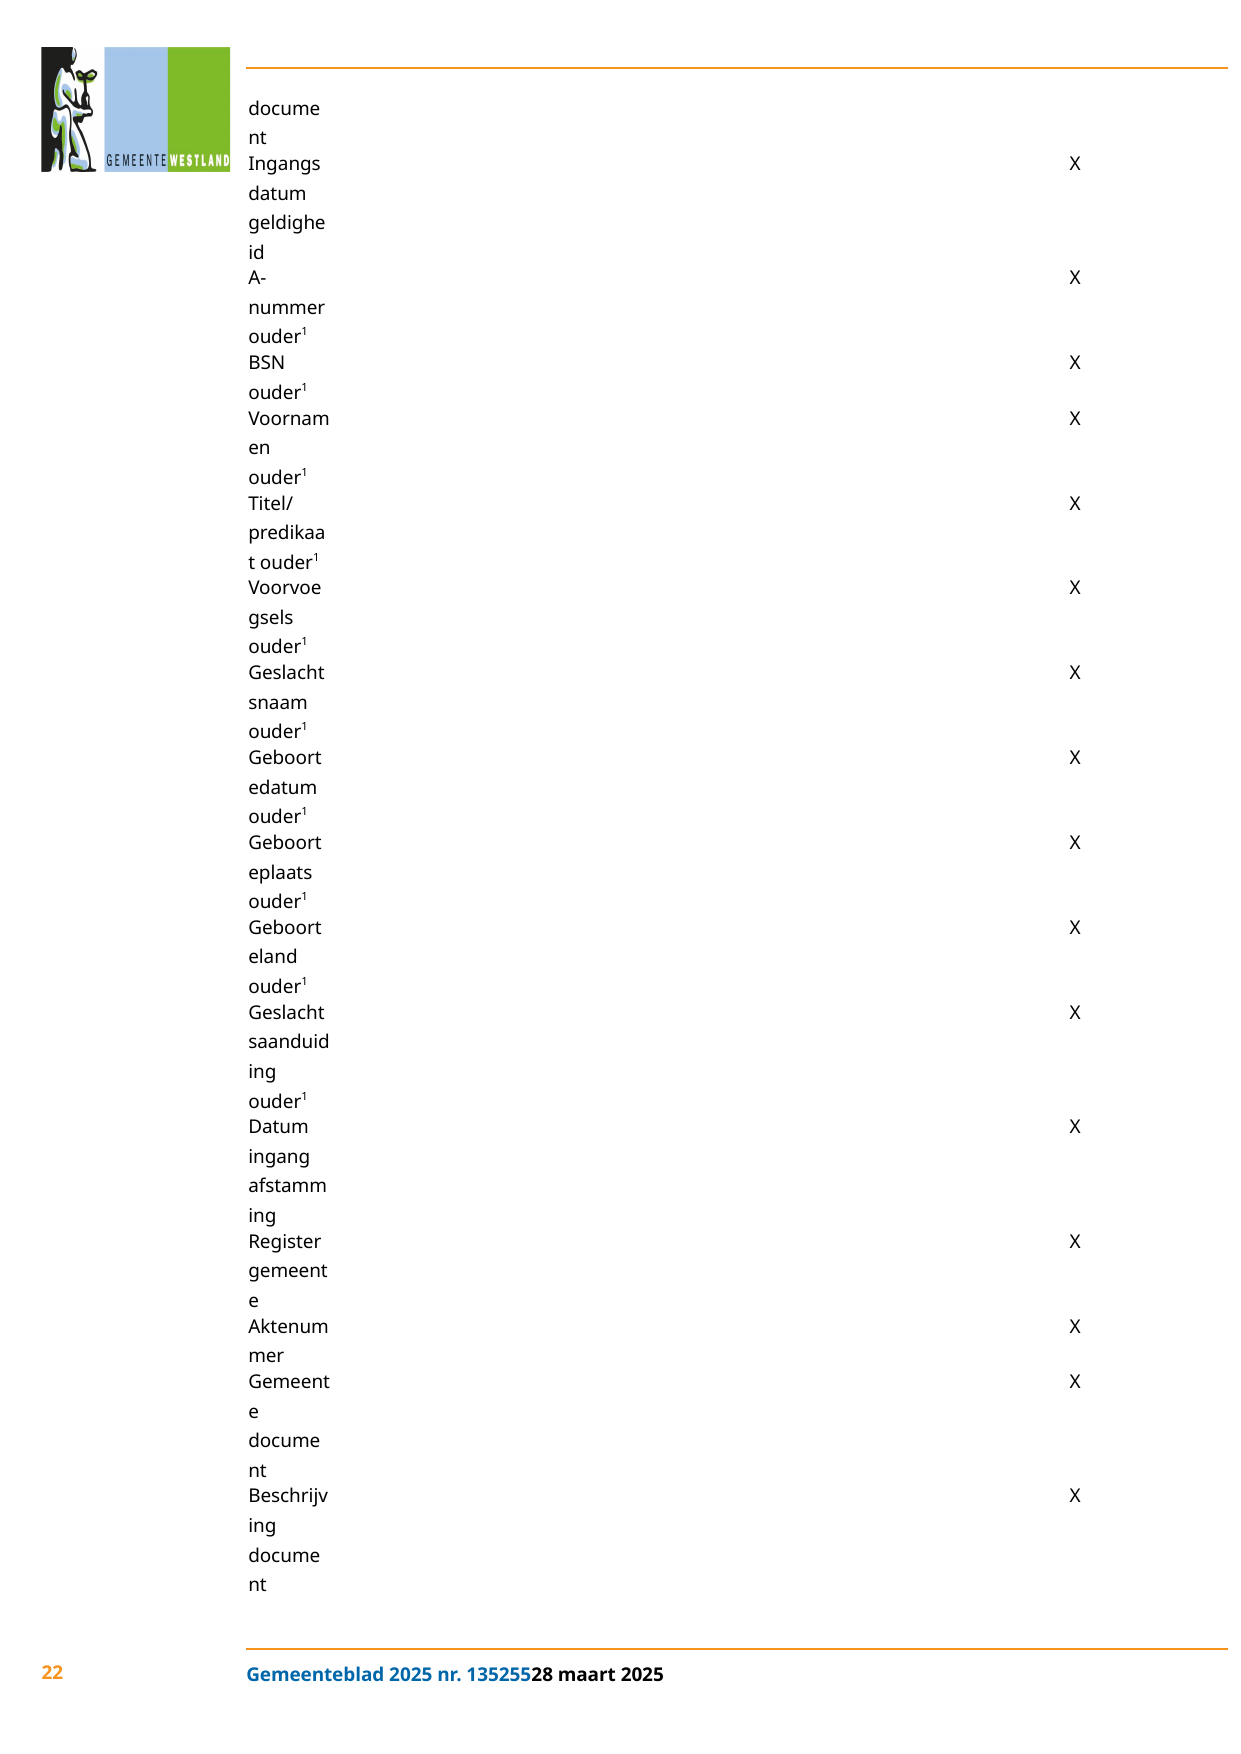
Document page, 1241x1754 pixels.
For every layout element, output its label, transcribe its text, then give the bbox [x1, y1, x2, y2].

table_cell X [1069, 1313, 1152, 1368]
table_cell X [1069, 744, 1152, 829]
table_cell [823, 999, 905, 1113]
table_cell X [1069, 829, 1152, 914]
table_cell X [1069, 575, 1152, 659]
table_cell [577, 490, 659, 574]
table_cell [330, 265, 412, 349]
table_cell [330, 1114, 412, 1228]
table_cell [330, 490, 412, 574]
table_cell [905, 1368, 987, 1483]
table_cell [741, 490, 823, 574]
table_cell [659, 265, 741, 349]
table_cell Gemeente document [248, 1368, 330, 1483]
table_cell [823, 95, 905, 150]
table_cell [905, 1483, 987, 1597]
table_cell [905, 150, 987, 264]
picture [41, 47, 231, 172]
table_cell [741, 1483, 823, 1597]
table_cell [577, 95, 659, 150]
table_cell Geboortedatum ouder1 [248, 744, 330, 829]
table_cell [494, 150, 577, 264]
table_cell Geboorteplaats ouder1 [248, 829, 330, 914]
table_cell Titel/predikaat ouder1 [248, 490, 330, 574]
table_cell [987, 914, 1069, 999]
table_cell [823, 1368, 905, 1483]
table_cell [823, 914, 905, 999]
table_cell [823, 1313, 905, 1368]
table_cell [330, 1483, 412, 1597]
table_cell [741, 350, 823, 405]
table_cell [741, 265, 823, 349]
table_cell [577, 1228, 659, 1313]
table_cell Registergemeente [248, 1228, 330, 1313]
table_cell [905, 95, 987, 150]
table_cell [412, 999, 494, 1113]
table_cell [412, 829, 494, 914]
table_cell [659, 1228, 741, 1313]
table_cell Voorvoegsels ouder1 [248, 575, 330, 659]
table_cell Ingangsdatum geldigheid [248, 150, 330, 264]
table_cell [987, 575, 1069, 659]
table_cell X [1069, 150, 1152, 264]
table_cell [741, 1228, 823, 1313]
table_cell [577, 660, 659, 744]
table_cell [987, 490, 1069, 574]
table_cell A-nummer ouder1 [248, 265, 330, 349]
table_cell [987, 265, 1069, 349]
table_cell [494, 999, 577, 1113]
table_cell [659, 1313, 741, 1368]
table_cell [330, 744, 412, 829]
table_cell [823, 1114, 905, 1228]
table_cell [412, 1228, 494, 1313]
table_cell [905, 405, 987, 490]
table_cell [412, 575, 494, 659]
table_cell Geslachtsaanduiding ouder1 [248, 999, 330, 1113]
table_cell [987, 350, 1069, 405]
table_cell [577, 1368, 659, 1483]
table_cell [659, 744, 741, 829]
table_cell [905, 914, 987, 999]
table_cell [987, 829, 1069, 914]
table_cell [823, 660, 905, 744]
table_cell X [1069, 999, 1152, 1113]
table_cell [412, 914, 494, 999]
table_cell [412, 490, 494, 574]
table_cell [659, 150, 741, 264]
table_cell [494, 575, 577, 659]
table_cell [987, 1114, 1069, 1228]
table_cell X [1069, 660, 1152, 744]
table_cell [330, 1228, 412, 1313]
table_cell [741, 744, 823, 829]
table_cell [987, 405, 1069, 490]
table_cell [330, 1368, 412, 1483]
table_cell [823, 575, 905, 659]
table_cell [412, 1483, 494, 1597]
table_cell [659, 95, 741, 150]
table_cell [330, 829, 412, 914]
table_cell [987, 95, 1069, 150]
table_cell [659, 405, 741, 490]
table_cell [905, 999, 987, 1113]
table_cell [659, 1483, 741, 1597]
table_cell Geboorteland ouder1 [248, 914, 330, 999]
table_cell [987, 1313, 1069, 1368]
table_cell [412, 660, 494, 744]
table_cell [987, 660, 1069, 744]
table_cell [330, 150, 412, 264]
table_cell [741, 660, 823, 744]
table_cell [494, 914, 577, 999]
table_cell BSN ouder1 [248, 350, 330, 405]
table_cell [741, 999, 823, 1113]
table_cell [987, 744, 1069, 829]
table_cell [987, 1368, 1069, 1483]
table_cell [659, 660, 741, 744]
table_cell [494, 1114, 577, 1228]
table_cell [412, 95, 494, 150]
table_cell [905, 1313, 987, 1368]
table_cell [412, 744, 494, 829]
table_cell [659, 829, 741, 914]
table_cell [823, 1483, 905, 1597]
table_cell [577, 575, 659, 659]
table_cell [905, 1228, 987, 1313]
table_cell [823, 265, 905, 349]
table_cell [577, 150, 659, 264]
table_cell [330, 1313, 412, 1368]
table_cell [905, 490, 987, 574]
table_cell [741, 150, 823, 264]
table_cell [659, 1368, 741, 1483]
table_cell X [1069, 265, 1152, 349]
table_cell [412, 265, 494, 349]
table_cell [905, 829, 987, 914]
table_cell [494, 744, 577, 829]
table_cell [741, 1313, 823, 1368]
table_cell [577, 1483, 659, 1597]
table_cell [823, 1228, 905, 1313]
table_cell [905, 575, 987, 659]
table_cell [330, 405, 412, 490]
table_cell [494, 490, 577, 574]
table_cell Datum ingang afstamming [248, 1114, 330, 1228]
table_cell [412, 1114, 494, 1228]
table_cell [823, 829, 905, 914]
table_cell Geslachtsnaam ouder1 [248, 660, 330, 744]
table_cell [741, 405, 823, 490]
table_cell [741, 1368, 823, 1483]
table_cell [659, 1114, 741, 1228]
table_cell [577, 829, 659, 914]
table_cell [494, 1368, 577, 1483]
table_cell [494, 1313, 577, 1368]
table_cell [1069, 95, 1152, 150]
table_cell X [1069, 350, 1152, 405]
table_cell X [1069, 490, 1152, 574]
table_cell [659, 350, 741, 405]
table_cell [494, 829, 577, 914]
table_cell [412, 350, 494, 405]
table_cell X [1069, 405, 1152, 490]
table_cell X [1069, 1228, 1152, 1313]
table_cell [494, 95, 577, 150]
table_cell [741, 829, 823, 914]
table_cell X [1069, 1483, 1152, 1597]
table_cell [659, 914, 741, 999]
table_cell [659, 999, 741, 1113]
table_cell [823, 405, 905, 490]
table_cell [823, 150, 905, 264]
table_cell [741, 914, 823, 999]
table_cell [577, 914, 659, 999]
table_cell [330, 914, 412, 999]
table_cell [412, 150, 494, 264]
table_cell [330, 999, 412, 1113]
table_cell [577, 744, 659, 829]
table_cell [905, 265, 987, 349]
table_cell [905, 1114, 987, 1228]
table_cell [577, 999, 659, 1113]
table_cell [987, 1228, 1069, 1313]
table_cell [494, 265, 577, 349]
table_cell [823, 490, 905, 574]
table_cell [741, 575, 823, 659]
table_cell [987, 1483, 1069, 1597]
table_cell [659, 490, 741, 574]
table_cell [577, 1313, 659, 1368]
table_cell [659, 575, 741, 659]
table_cell [905, 350, 987, 405]
table_cell [577, 265, 659, 349]
table_cell [577, 350, 659, 405]
table_cell [494, 1228, 577, 1313]
table_cell [412, 1313, 494, 1368]
table_cell Aktenummer [248, 1313, 330, 1368]
table_cell [494, 405, 577, 490]
table_cell [741, 95, 823, 150]
table_cell document [248, 95, 330, 150]
table_cell [577, 405, 659, 490]
table_cell [987, 999, 1069, 1113]
table_cell [905, 660, 987, 744]
table_cell X [1069, 1368, 1152, 1483]
table_cell X [1069, 914, 1152, 999]
table_cell [494, 660, 577, 744]
table_cell Beschrijving document [248, 1483, 330, 1597]
table_cell [330, 95, 412, 150]
table_cell [494, 1483, 577, 1597]
table_cell [741, 1114, 823, 1228]
table_cell [412, 1368, 494, 1483]
table_cell [330, 350, 412, 405]
table_cell [577, 1114, 659, 1228]
table_cell Voornamen ouder1 [248, 405, 330, 490]
table_cell [905, 744, 987, 829]
table_cell [330, 575, 412, 659]
table_cell [412, 405, 494, 490]
table_cell X [1069, 1114, 1152, 1228]
table_cell [823, 350, 905, 405]
table_cell [330, 660, 412, 744]
table_cell [494, 350, 577, 405]
table_cell [987, 150, 1069, 264]
table_cell [823, 744, 905, 829]
